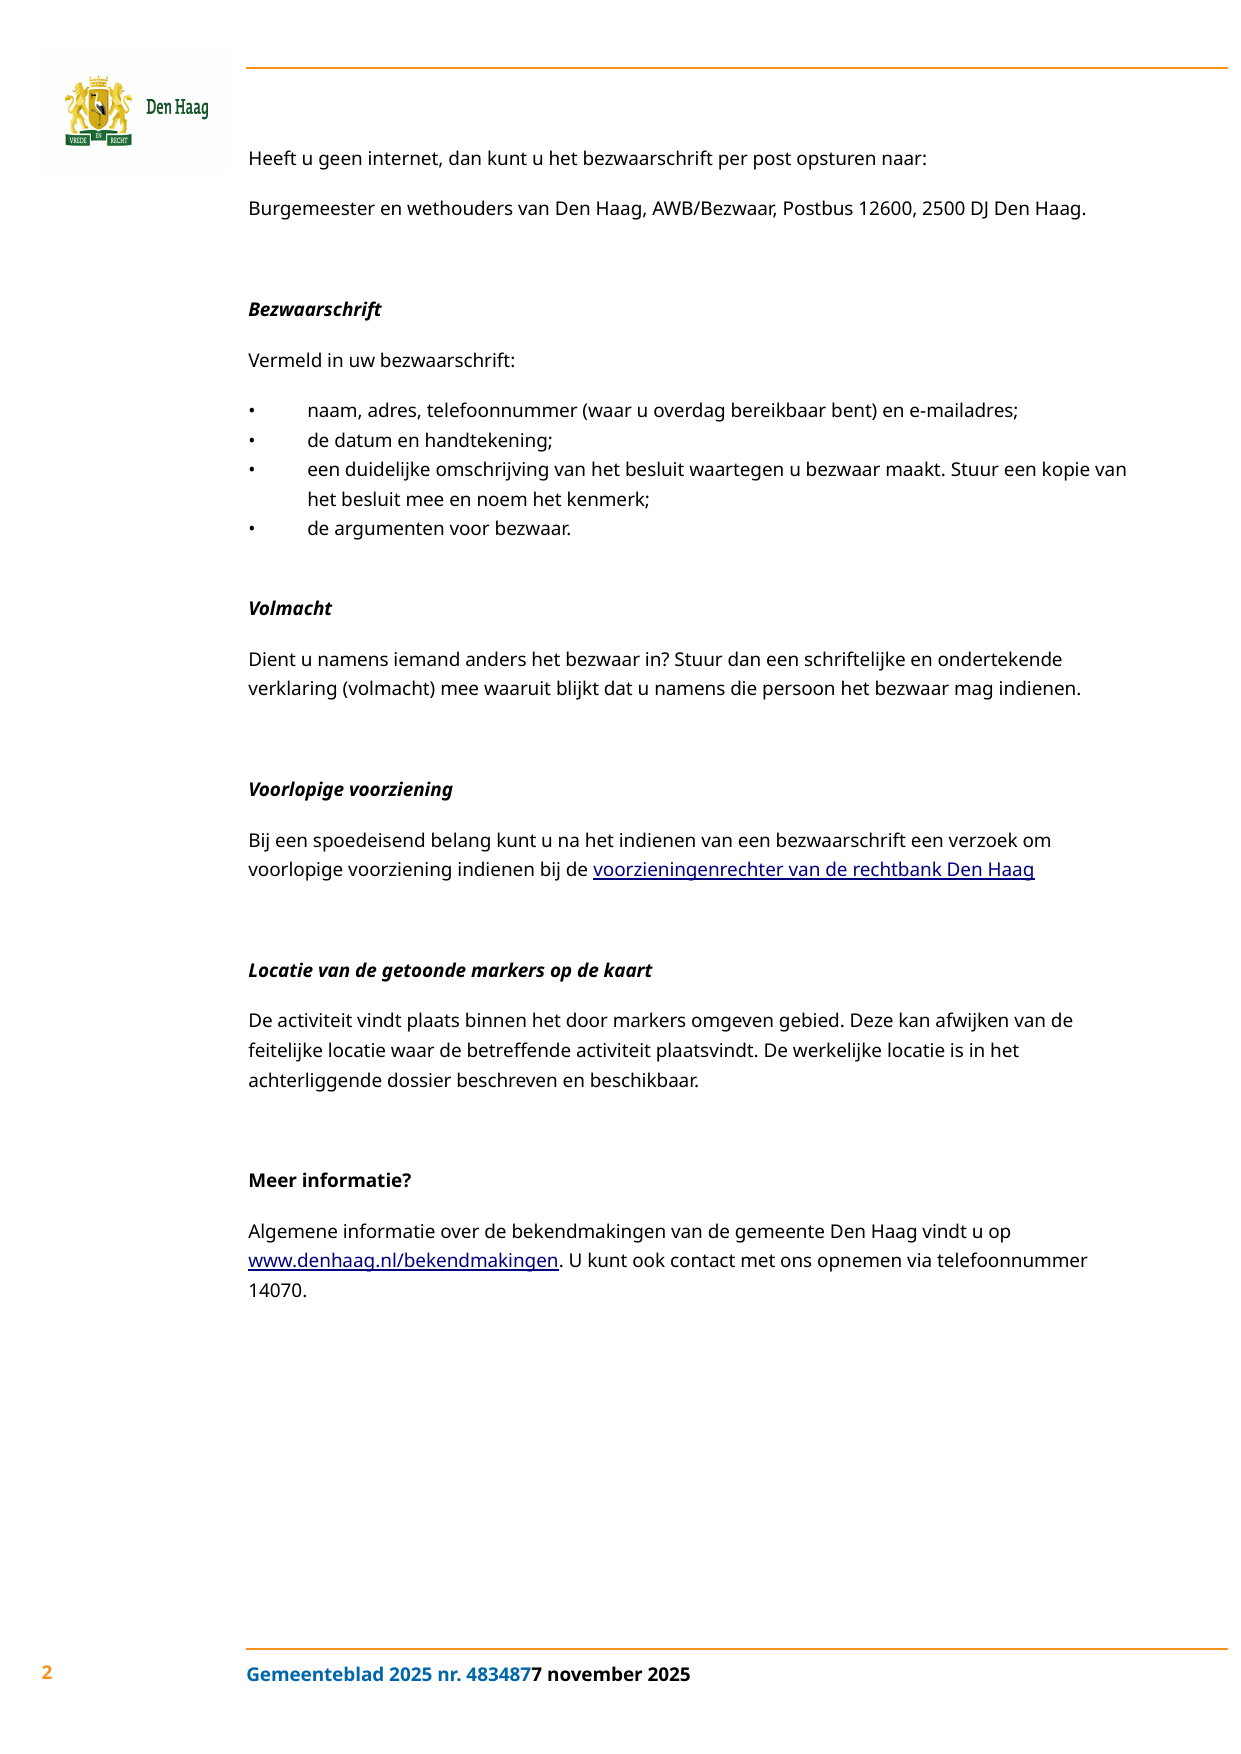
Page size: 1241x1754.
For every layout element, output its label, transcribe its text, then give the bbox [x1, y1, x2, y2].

text Voorlopige voorziening [248, 776, 1152, 802]
text Bij een spoedeisend belang kunt u na het indienen van een bezwaarschrift een verzoek om voorlopige voorziening indienen bij de voorzieningenrechter van de rechtbank Den Haag [248, 827, 1152, 882]
picture [41, 47, 231, 172]
text Dient u namens iemand anders het bezwaar in? Stuur dan een schriftelijke en ondertekende verklaring (volmacht) mee waaruit blijkt dat u namens die persoon het bezwaar mag indienen. [248, 646, 1152, 701]
text Algemene informatie over de bekendmakingen van de gemeente Den Haag vindt u op www.denhaag.nl/bekendmakingen. U kunt ook contact met ons opnemen via telefoonnummer 14070. [248, 1218, 1152, 1303]
list een duidelijke omschrijving van het besluit waartegen u bezwaar maakt. Stuur een kopie van het besluit mee en noem het kenmerk; [248, 456, 1152, 512]
text Volmacht [248, 596, 1152, 621]
text Locatie van de getoonde markers op de kaart [248, 957, 1152, 983]
list de datum en handtekening; [248, 427, 1152, 453]
text Meer informatie? [248, 1168, 1152, 1193]
text Burgemeester en wethouders van Den Haag, AWB/Bezwaar, Postbus 12600, 2500 DJ Den Haag. [248, 196, 1152, 221]
text Bezwaarschrift [248, 296, 1152, 322]
text Heeft u geen internet, dan kunt u het bezwaarschrift per post opsturen naar: [248, 145, 1152, 171]
list de argumenten voor bezwaar. [248, 516, 1152, 541]
text Vermeld in uw bezwaarschrift: [248, 347, 1152, 373]
text De activiteit vindt plaats binnen het door markers omgeven gebied. Deze kan afwijken van de feitelijke locatie waar de betreffende activiteit plaatsvindt. De werkelijke locatie is in het achterliggende dossier beschreven en beschikbaar. [248, 1008, 1152, 1093]
list naam, adres, telefoonnummer (waar u overdag bereikbaar bent) en e-mailadres; [248, 397, 1152, 423]
